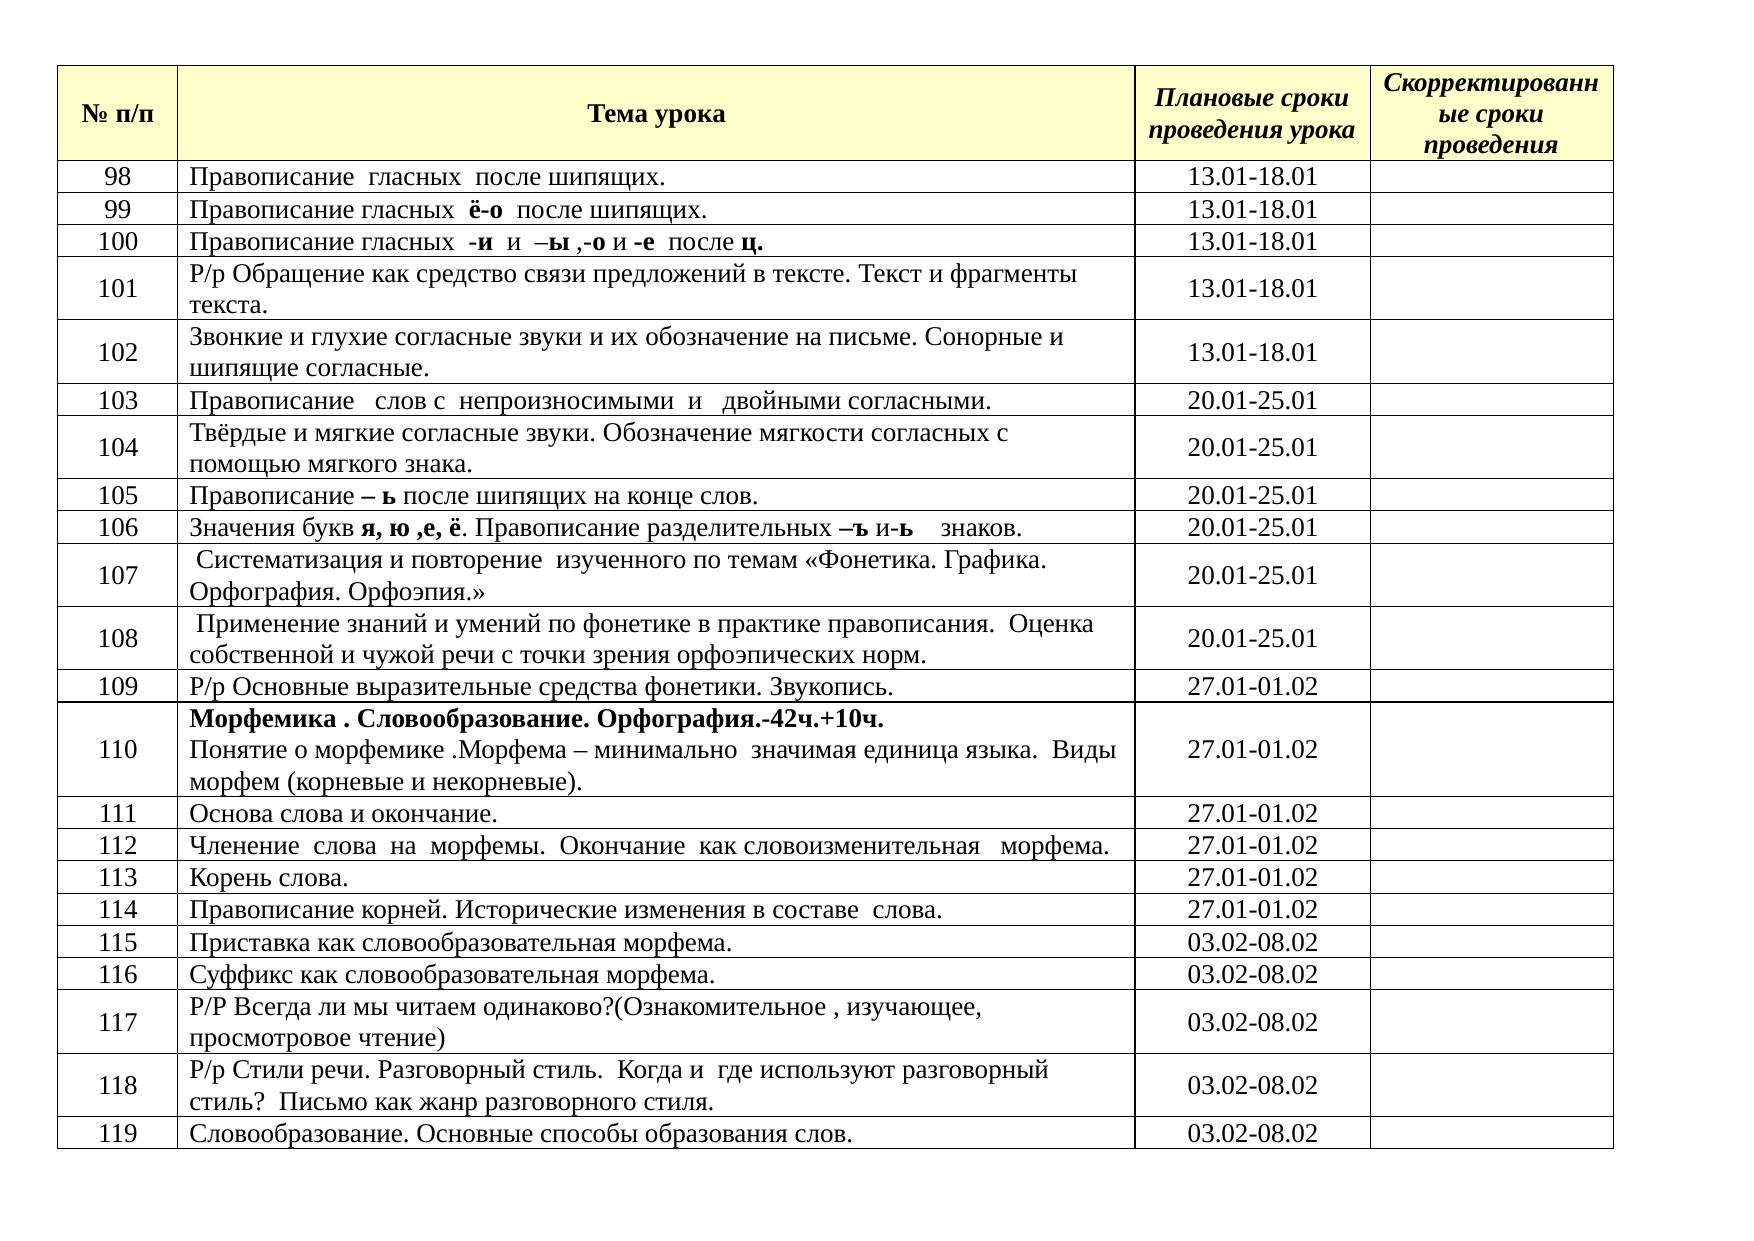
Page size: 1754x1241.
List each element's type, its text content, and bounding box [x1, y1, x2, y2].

table_cell [1371, 161, 1613, 192]
table_cell 115 [58, 926, 177, 957]
table_cell [1371, 990, 1613, 1052]
table_cell 27.01-01.02 [1136, 829, 1370, 860]
table_cell Основа слова и окончание. [178, 797, 1134, 828]
table_cell [1371, 703, 1613, 796]
table_cell 27.01-01.02 [1136, 703, 1370, 796]
table_cell 03.02-08.02 [1136, 1117, 1370, 1148]
table_cell 106 [58, 511, 177, 543]
table_cell 99 [58, 193, 177, 224]
table_cell Правописание – ь после шипящих на конце слов. [178, 479, 1134, 510]
table_cell 13.01-18.01 [1136, 193, 1370, 224]
table_header Плановые сроки проведения урока [1136, 66, 1370, 159]
table_cell Словообразование. Основные способы образования слов. [178, 1117, 1134, 1148]
table_cell [1371, 958, 1613, 989]
table_cell Членение слова на морфемы. Окончание как словоизменительная морфема. [178, 829, 1134, 860]
table_cell 117 [58, 990, 177, 1052]
table_cell 109 [58, 670, 177, 701]
table_cell Р/р Обращение как средство связи предложений в тексте. Текст и фрагменты текста. [178, 257, 1134, 319]
table_header Тема урока [178, 66, 1134, 159]
table_cell 20.01-25.01 [1136, 544, 1370, 606]
table_cell 03.02-08.02 [1136, 926, 1370, 957]
table_cell [1371, 544, 1613, 606]
table_cell Корень слова. [178, 861, 1134, 892]
table_cell 103 [58, 384, 177, 415]
table_cell 118 [58, 1054, 177, 1116]
table_cell 27.01-01.02 [1136, 670, 1370, 701]
table_cell 20.01-25.01 [1136, 511, 1370, 543]
table_cell 20.01-25.01 [1136, 416, 1370, 478]
table_cell 114 [58, 894, 177, 925]
table_header Скорректированные сроки проведения [1371, 66, 1613, 159]
table_cell Правописание корней. Исторические изменения в составе слова. [178, 894, 1134, 925]
table_cell Правописание гласных ё-о после шипящих. [178, 193, 1134, 224]
table_cell [1371, 1054, 1613, 1116]
table_cell 98 [58, 161, 177, 192]
table_cell [1371, 926, 1613, 957]
table_cell Р/р Основные выразительные средства фонетики. Звукопись. [178, 670, 1134, 701]
table_cell 20.01-25.01 [1136, 384, 1370, 415]
table_cell 03.02-08.02 [1136, 1054, 1370, 1116]
table_cell 27.01-01.02 [1136, 797, 1370, 828]
table_cell 110 [58, 703, 177, 796]
table_cell 111 [58, 797, 177, 828]
table_cell [1371, 257, 1613, 319]
table_cell Правописание гласных после шипящих. [178, 161, 1134, 192]
table_cell 113 [58, 861, 177, 892]
table_cell [1371, 894, 1613, 925]
table_cell [1371, 797, 1613, 828]
table_cell 20.01-25.01 [1136, 479, 1370, 510]
table_cell Правописание слов с непроизносимыми и двойными согласными. [178, 384, 1134, 415]
table_cell Твёрдые и мягкие согласные звуки. Обозначение мягкости согласных с помощью мягкого знака. [178, 416, 1134, 478]
table_cell [1371, 829, 1613, 860]
table_cell [1371, 670, 1613, 701]
table_header № п/п [58, 66, 177, 159]
table_cell Приставка как словообразовательная морфема. [178, 926, 1134, 957]
table_cell Применение знаний и умений по фонетике в практике правописания. Оценка собственной и чужой речи с точки зрения орфоэпических норм. [178, 607, 1134, 669]
table_cell [1371, 416, 1613, 478]
table_cell 112 [58, 829, 177, 860]
table_cell 13.01-18.01 [1136, 225, 1370, 256]
table_cell 03.02-08.02 [1136, 958, 1370, 989]
table_cell [1371, 320, 1613, 383]
table_cell [1371, 384, 1613, 415]
table_cell 107 [58, 544, 177, 606]
table_cell Значения букв я, ю ,е, ё. Правописание разделительных –ъ и-ь знаков. [178, 511, 1134, 543]
table_cell 20.01-25.01 [1136, 607, 1370, 669]
table_cell [1371, 193, 1613, 224]
table_cell 101 [58, 257, 177, 319]
table_cell 116 [58, 958, 177, 989]
table_cell 27.01-01.02 [1136, 861, 1370, 892]
table_cell [1371, 225, 1613, 256]
table_cell Суффикс как словообразовательная морфема. [178, 958, 1134, 989]
table_cell [1371, 479, 1613, 510]
table_cell 13.01-18.01 [1136, 257, 1370, 319]
table_cell [1371, 607, 1613, 669]
table_cell [1371, 1117, 1613, 1148]
table_cell Систематизация и повторение изученного по темам «Фонетика. Графика. Орфография. Орфоэпия.» [178, 544, 1134, 606]
table_cell Морфемика . Словообразование. Орфография.-42ч.+10ч. Понятие о морфемике .Морфема – минимально значимая единица языка. Виды морфем (корневые и некорневые). [178, 703, 1134, 796]
table_cell 108 [58, 607, 177, 669]
table_cell 119 [58, 1117, 177, 1148]
table_cell Звонкие и глухие согласные звуки и их обозначение на письме. Сонорные и шипящие согласные. [178, 320, 1134, 383]
table_cell [1371, 861, 1613, 892]
table_cell [1371, 511, 1613, 543]
table_cell 100 [58, 225, 177, 256]
table_cell 13.01-18.01 [1136, 320, 1370, 383]
table_cell Р/Р Всегда ли мы читаем одинаково?(Ознакомительное , изучающее, просмотровое чтение) [178, 990, 1134, 1052]
table_cell 105 [58, 479, 177, 510]
table_cell Правописание гласных -и и –ы ,-о и -е после ц. [178, 225, 1134, 256]
table_cell 102 [58, 320, 177, 383]
table_cell 13.01-18.01 [1136, 161, 1370, 192]
table_cell 104 [58, 416, 177, 478]
table_cell Р/р Стили речи. Разговорный стиль. Когда и где используют разговорный стиль? Письмо как жанр разговорного стиля. [178, 1054, 1134, 1116]
table_cell 27.01-01.02 [1136, 894, 1370, 925]
table_cell 03.02-08.02 [1136, 990, 1370, 1052]
